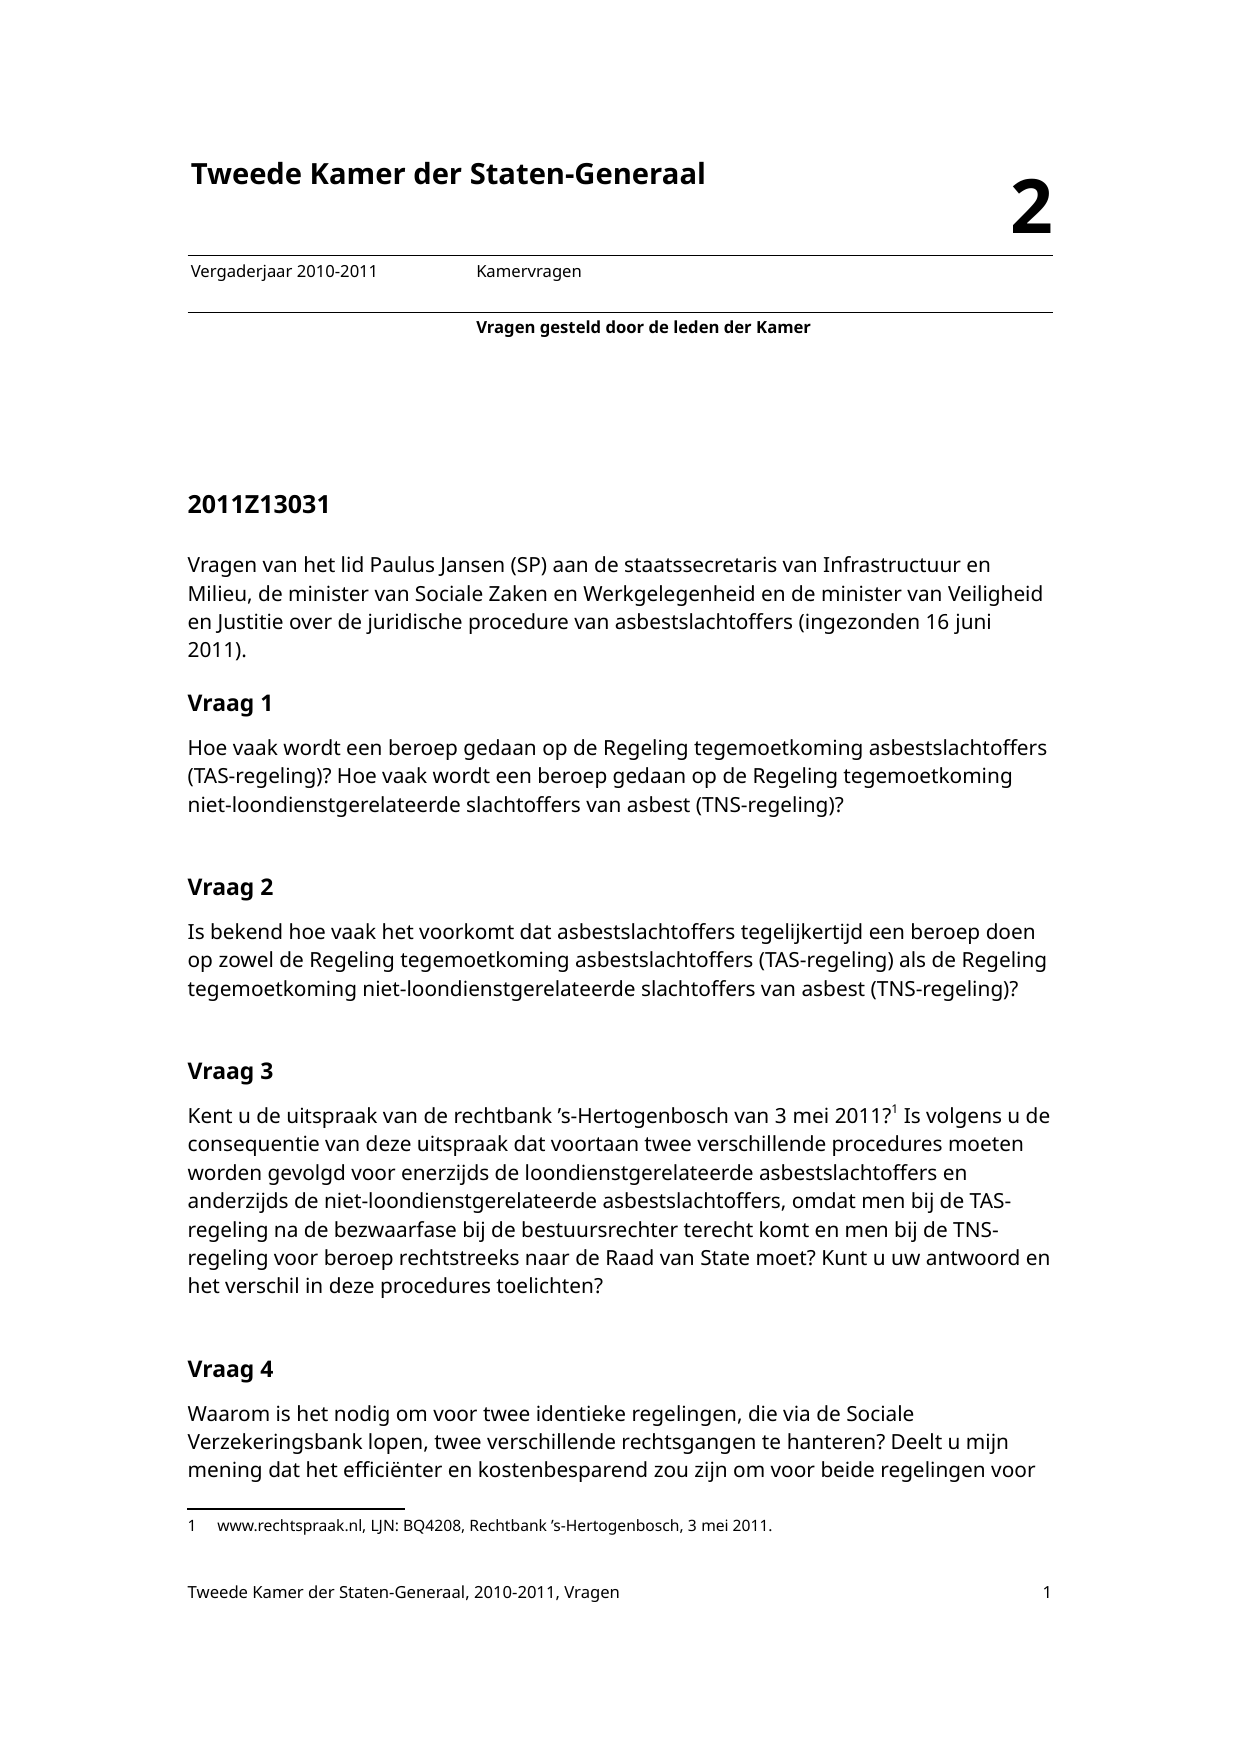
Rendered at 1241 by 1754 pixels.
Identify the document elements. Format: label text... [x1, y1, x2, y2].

text Waarom is het nodig om voor twee identieke regelingen, die via de Sociale Verzekeringsbank lopen, twee verschillende rechtsgangen te hanteren? Deelt u mijn mening dat het efficiënter en kostenbesparend zou zijn om voor beide regelingen voor [187, 1399, 1053, 1484]
text Vragen van het lid Paulus Jansen (SP) aan de staatssecretaris van Infrastructuur en Milieu, de minister van Sociale Zaken en Werkgelegenheid en de minister van Veiligheid en Justitie over de juridische procedure van asbestslachtoffers (ingezonden 16 juni 2011). [187, 550, 1053, 664]
text 2011Z13031 [187, 487, 1053, 521]
table_cell Kamervragen [473, 256, 1053, 312]
text Hoe vaak wordt een beroep gedaan op de Regeling tegemoetkoming asbestslachtoffers (TAS-regeling)? Hoe vaak wordt een beroep gedaan op de Regeling tegemoetkoming niet-loondienstgerelateerde slachtoffers van asbest (TNS-regeling)? [187, 733, 1053, 818]
subtitle Vraag 3 [187, 1055, 1053, 1086]
text www.rechtspraak.nl, LJN: BQ4208, Rechtbank ’s-Hertogenbosch, 3 mei 2011. [187, 1508, 1053, 1536]
table_cell Vragen gesteld door de leden der Kamer [473, 313, 1053, 339]
text Is bekend hoe vaak het voorkomt dat asbestslachtoffers tegelijkertijd een beroep doen op zowel de Regeling tegemoetkoming asbestslachtoffers (TAS-regeling) als de Regeling tegemoetkoming niet-loondienstgerelateerde slachtoffers van asbest (TNS-regeling)? [187, 917, 1053, 1002]
subtitle Vraag 4 [187, 1352, 1053, 1384]
table_header 2 [880, 150, 1053, 255]
subtitle Vraag 2 [187, 871, 1053, 902]
table_cell [188, 313, 473, 339]
table_header Tweede Kamer der Staten-Generaal [188, 150, 879, 255]
subtitle Vraag 1 [187, 687, 1053, 718]
table_cell Vergaderjaar 2010-2011 [188, 256, 473, 312]
text Kent u de uitspraak van de rechtbank ’s-Hertogenbosch van 3 mei 2011? Is volgens u de consequentie van deze uitspraak dat voortaan twee verschillende procedures moeten worden gevolgd voor enerzijds de loondienstgerelateerde asbestslachtoffers en anderzijds de niet-loondienstgerelateerde asbestslachtoffers, omdat men bij de TAS-regeling na de bezwaarfase bij de bestuursrechter terecht komt en men bij de TNS-regeling voor beroep rechtstreeks naar de Raad van State moet? Kunt u uw antwoord en het verschil in deze procedures toelichten? [187, 1101, 1053, 1300]
